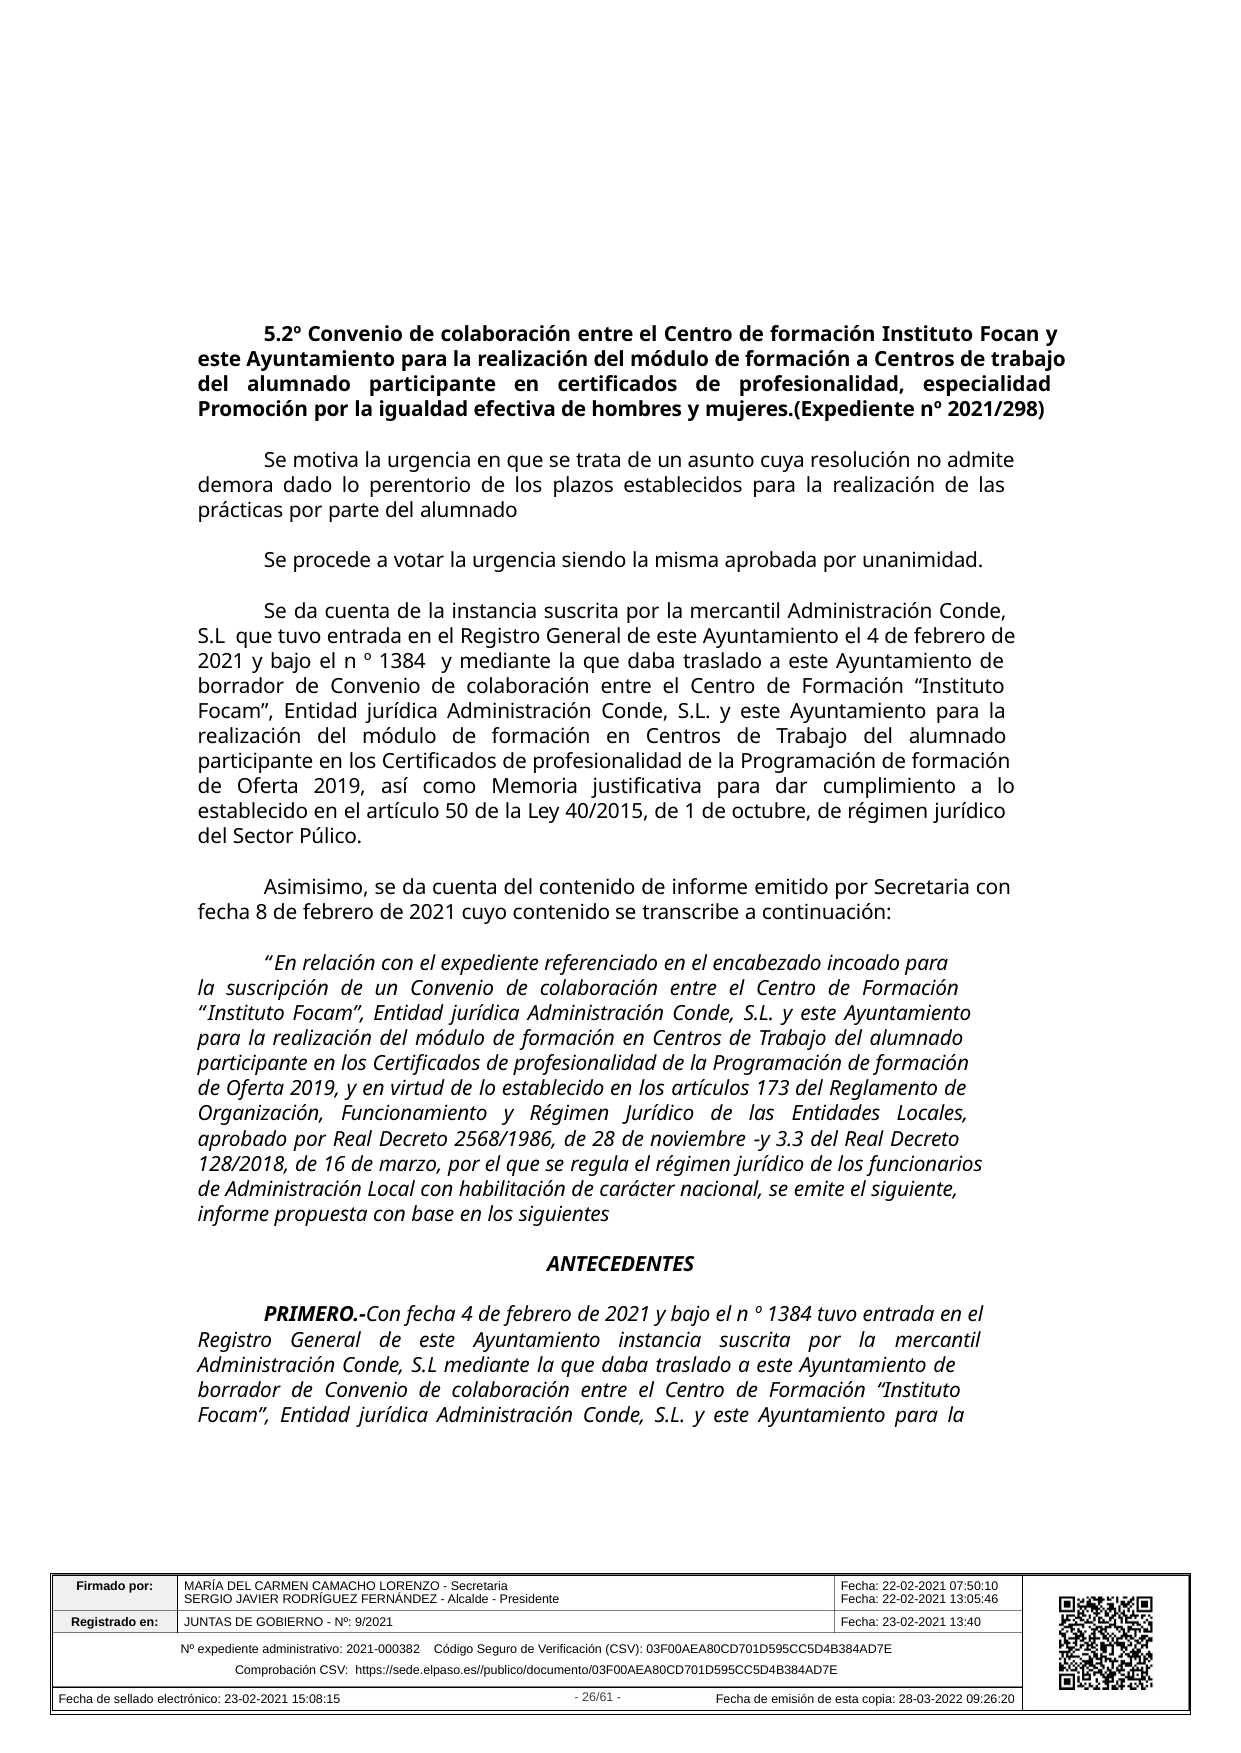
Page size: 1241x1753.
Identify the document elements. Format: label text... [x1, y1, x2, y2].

text informe propuesta con base en los siguientes [197, 1202, 1067, 1226]
text del Sector Púlico. [197, 824, 1068, 849]
text Se procede a votar la urgencia siendo la misma aprobada por unanimidad. [264, 548, 1047, 573]
text Fecha de sellado electrónico: 23-02-2021 15:08:15 [58, 1692, 365, 1706]
text “ [264, 950, 274, 975]
text SERGIO JAVIER RODRÍGUEZ FERNÁNDEZ - Alcalde - Presidente [184, 1593, 586, 1607]
text 28/2018, de 16 de marzo, por el que se regula el régimen jurídico de los funcionarios [209, 1152, 1067, 1176]
text realización del módulo de formación en Centros de Trabajo del alumnado [197, 724, 1068, 749]
text 2 [197, 649, 209, 673]
picture [51, 1574, 1190, 1714]
text Nº expediente administrativo: 2021-000382 Código Seguro de Verificación (CSV): 03F00AEA80CD701D595CC5D4B384AD7E [180, 1642, 918, 1656]
text MARÍA DEL CARMEN CAMACHO LORENZO - Secretaria [184, 1579, 586, 1593]
text PRIMERO.-Con fecha 4 de febrero de 2021 y bajo el n º 1384 tuvo entrada en el [264, 1302, 1068, 1327]
text Fecha: 22-02-2021 13:05:46 [841, 1593, 1022, 1607]
text demora dado lo perentorio de los plazos establecidos para la realización de las [197, 473, 1068, 497]
text de Administración Local con habilitación de carácter nacional, se emite el siguiente, [197, 1177, 1067, 1201]
text borrador de Convenio de colaboración entre el Centro de Formación “Instituto [197, 1378, 1068, 1402]
text este Ayuntamiento para la realización del módulo de formación a Centros de trabajo [197, 347, 1068, 372]
text .2º Convenio de colaboración entre el Centro de formación Instituto Focan y [275, 321, 1067, 346]
text Focam”, Entidad jurídica Administración Conde, S.L. y este Ayuntamiento para la [197, 1403, 1068, 1427]
text Promoción por la igualdad efectiva de hombres y mujeres.(Expediente nº 2021/298) [197, 397, 1068, 422]
text Focam”, Entidad jurídica Administración Conde, S.L. y este Ayuntamiento para la [197, 699, 1068, 723]
text establecido en el artículo 50 de la Ley 40/2015, de 1 de octubre, de régimen jurídico [197, 799, 1068, 824]
text la suscripción de un Convenio de colaboración entre el Centro de Formación [197, 975, 1067, 1000]
text de Oferta 2019, y en virtud de lo establecido en los artículos 173 del Reglamento de [197, 1076, 1068, 1100]
text Administración Conde, S.L mediante la que daba traslado a este Ayuntamiento de [197, 1352, 1068, 1377]
text - 26/61 - [574, 1691, 639, 1705]
text participante en los Certificados de profesionalidad de la Programación de formación [197, 749, 1068, 774]
text Fecha: 22-02-2021 07:50:10 [841, 1579, 1022, 1593]
text 021 y bajo el n º 1384 y mediante la que daba traslado a este Ayuntamiento de [209, 649, 1067, 673]
text borrador de Convenio de colaboración entre el Centro de Formación “Instituto [197, 674, 1068, 698]
text S.L que tuvo entrada en el Registro General de este Ayuntamiento el 4 de febrero de [197, 624, 1067, 648]
text fecha 8 de febrero de 2021 cuyo contenido se transcribe a continuación: [197, 900, 1067, 924]
text En relación con el expediente referenciado en el encabezado incoado para [274, 950, 1067, 975]
text 5 [264, 321, 275, 346]
text del alumnado participante en certificados de profesionalidad, especialidad [197, 372, 1068, 397]
text para la realización del módulo de formación en Centros de Trabajo del alumnado [197, 1026, 1068, 1050]
text Firmado por: [76, 1579, 172, 1593]
text “ [197, 1001, 233, 1025]
text Se motiva la urgencia en que se trata de un asunto cuya resolución no admite [264, 447, 1068, 472]
text participante en los Certificados de profesionalidad de la Programación de formación [197, 1051, 1068, 1075]
text Comprobación CSV: https://sede.elpaso.es//publico/documento/03F00AEA80CD701D595CC5D4B384AD7E [235, 1663, 918, 1677]
text JUNTAS DE GOBIERNO - Nº: 9/2021 [184, 1615, 419, 1629]
text Registrado en: [71, 1615, 177, 1629]
text Asimisimo, se da cuenta del contenido de informe emitido por Secretaria con [264, 875, 1067, 899]
text prácticas por parte del alumnado [197, 498, 1068, 522]
text Fecha de emisión de esta copia: 28-03-2022 09:26:20 [716, 1692, 1040, 1706]
text aprobado por Real Decreto 2568/1986, de 28 de noviembre -y 3.3 del Real Decreto [197, 1126, 1068, 1151]
text Instituto Focam”, Entidad jurídica Administración Conde, S.L. y este Ayuntamiento [233, 1001, 1067, 1025]
text Se da cuenta de la instancia suscrita por la mercantil Administración Conde, [264, 599, 1067, 623]
text Fecha: 23-02-2021 13:40 [841, 1615, 1002, 1629]
text Registro General de este Ayuntamiento instancia suscrita por la mercantil [197, 1327, 1068, 1352]
text ANTECEDENTES [547, 1252, 719, 1277]
text Organización, Funcionamiento y Régimen Jurídico de las Entidades Locales, [197, 1101, 1068, 1125]
text de Oferta 2019, así como Memoria justificativa para dar cumplimiento a lo [197, 774, 1068, 799]
text 1 [197, 1152, 209, 1176]
